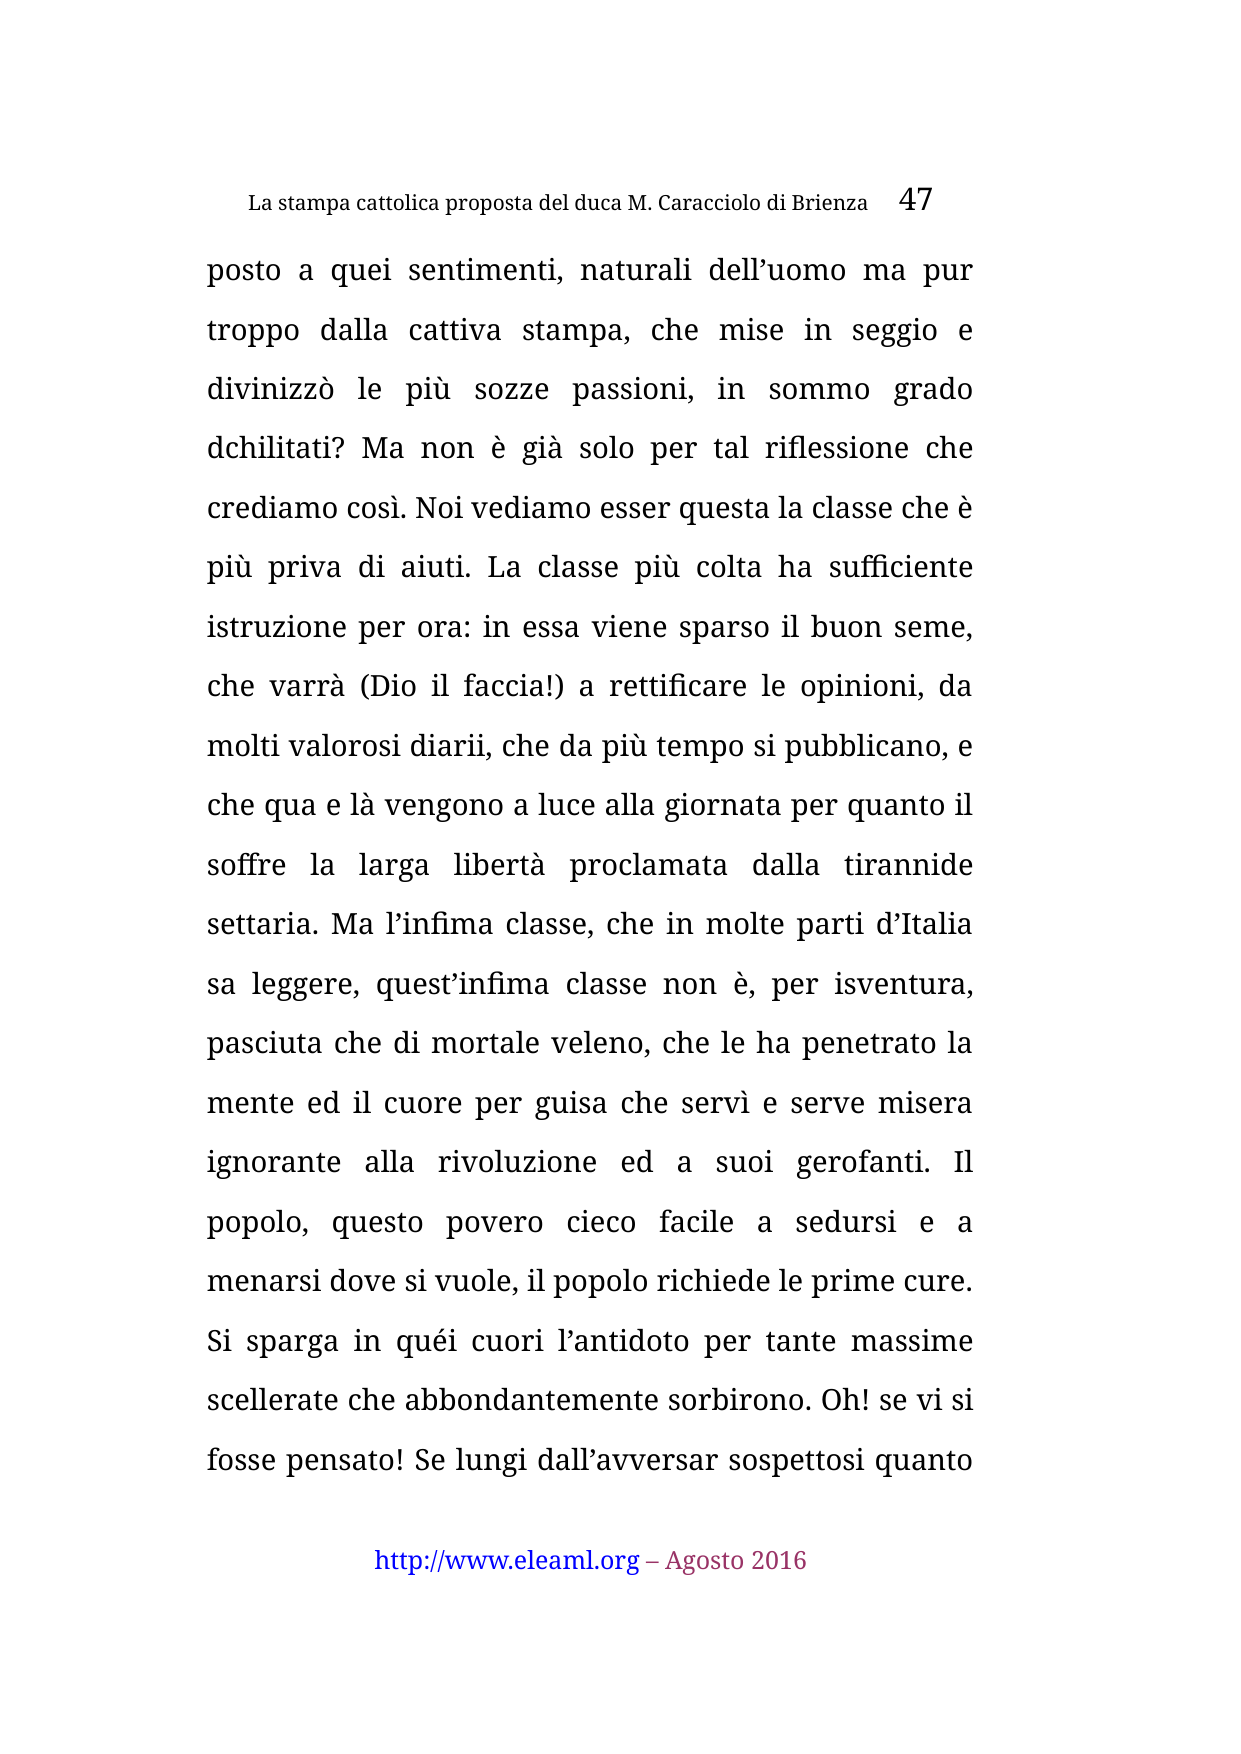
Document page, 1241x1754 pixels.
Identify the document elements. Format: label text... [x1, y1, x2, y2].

text posto a quei sentimenti, naturali dell’uomo ma pur troppo dalla cattiva stampa, che mise in seggio e divinizzò le più sozze passioni, in sommo grado dchilitati? Ma non è già solo per tal riflessione che crediamo così. Noi vediamo esser questa la classe che è più priva di aiuti. La classe più colta ha sufficiente istruzione per ora: in essa viene sparso il buon seme, che varrà (Dio il faccia!) a rettificare le opinioni, da molti valorosi diarii, che da più tempo si pubblicano, e che qua e là vengono a luce alla giornata per quanto il soffre la larga libertà proclamata dalla tirannide settaria. Ma l’infima classe, che in molte parti d’Italia sa leggere, quest’infima classe non è, per isventura, pasciuta che di mortale veleno, che le ha penetrato la mente ed il cuore per guisa che servì e serve misera ignorante alla rivoluzione ed a suoi gerofanti. Il popolo, questo povero cieco facile a sedursi e a menarsi dove si vuole, il popolo richiede le prime cure. Si sparga in quéi cuori l’antidoto per tante massime scellerate che abbondantemente sorbirono. Oh! se vi si fosse pensato! Se lungi dall’avversar sospettosi quanto [207, 249, 974, 1478]
